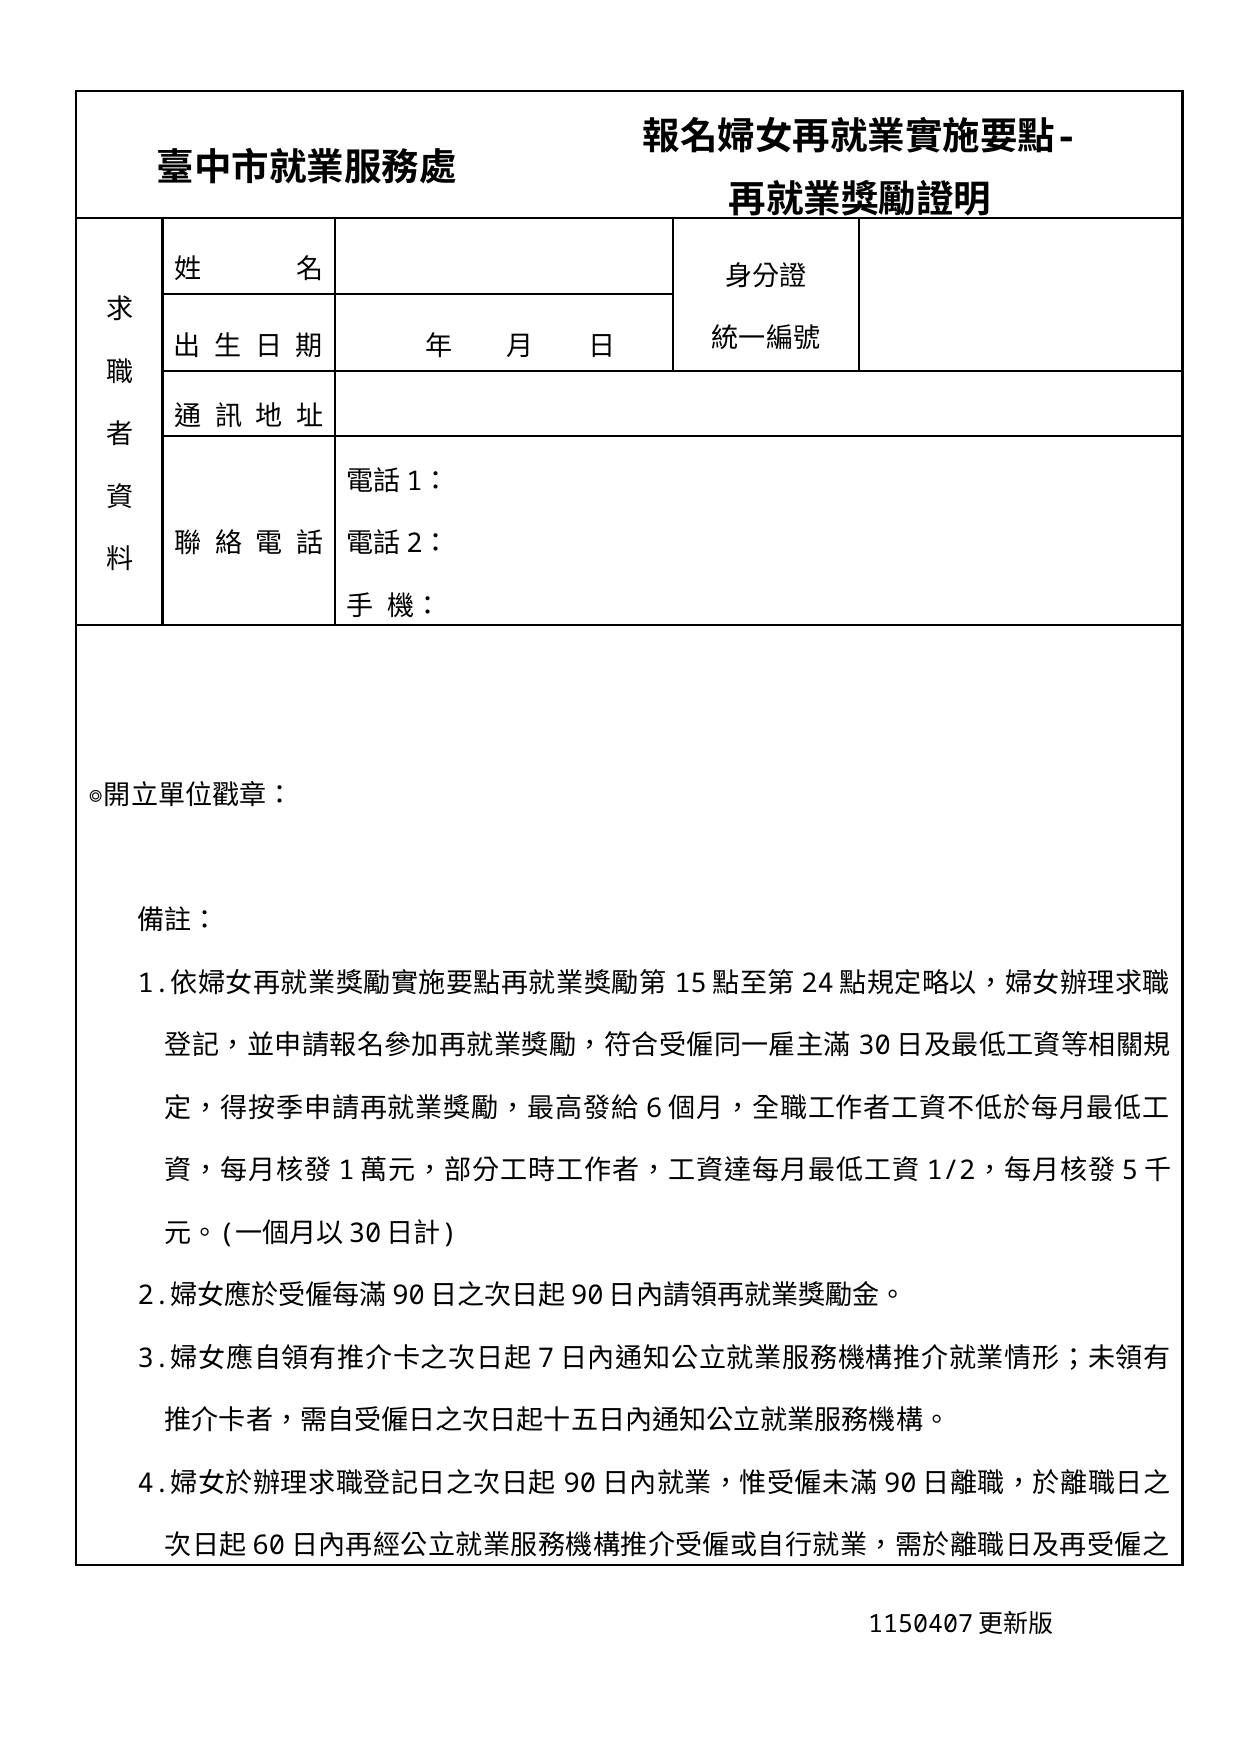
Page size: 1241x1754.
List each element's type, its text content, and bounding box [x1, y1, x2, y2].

table_cell 電話1： 電話2： 手 機： [336, 437, 1181, 624]
table_cell 聯 絡 電 話 [164, 437, 334, 624]
table_header 報名婦女再就業實施要點- 再就業獎勵證明 [537, 92, 1181, 217]
table_cell 年 月 日 [336, 295, 672, 370]
table_cell [336, 219, 672, 293]
table_cell ◎開立單位戳章： 備註： 1.依婦女再就業獎勵實施要點再就業獎勵第15點至第24點規定略以，婦女辦理求職登記，並申請報名參加再就業獎勵，符合受僱同一雇主滿30日及最低工資等相關規定，得按季申請再就業獎勵，最高發給6個月，全職工作者工資不低於每月最低工資，每月核發1萬元，部分工時工作者，工資達每月最低工資1/2，每月核發5千元。(一個月以30日計) 2.婦女應於受僱每滿90日之次日起90日內請領再就業獎勵金。 3.婦女應自領有推介卡之次日起7日內通知公立就業服務機構推介就業情形；未領有推介卡者，需自受僱日之次日起十五日內通知公立就業服務機構。 4.婦女於辦理求職登記日之次日起90日內就業，惟受僱未滿90日離職，於離職日之次日起60日內再經公立就業服務機構推介受僱或自行就業，需於離職日及再受僱之 [77, 626, 1181, 1564]
table_cell 身分證 統一編號 [674, 219, 858, 370]
table_cell 通 訊 地 址 [164, 372, 334, 435]
table_cell 求 職 者 資 料 [77, 219, 161, 624]
table_cell [336, 372, 1181, 435]
table_cell 姓 名 [164, 219, 334, 293]
table_cell 出 生 日 期 [164, 295, 334, 370]
table_cell [860, 219, 1181, 370]
table_header 臺中市就業服務處 [77, 92, 537, 217]
